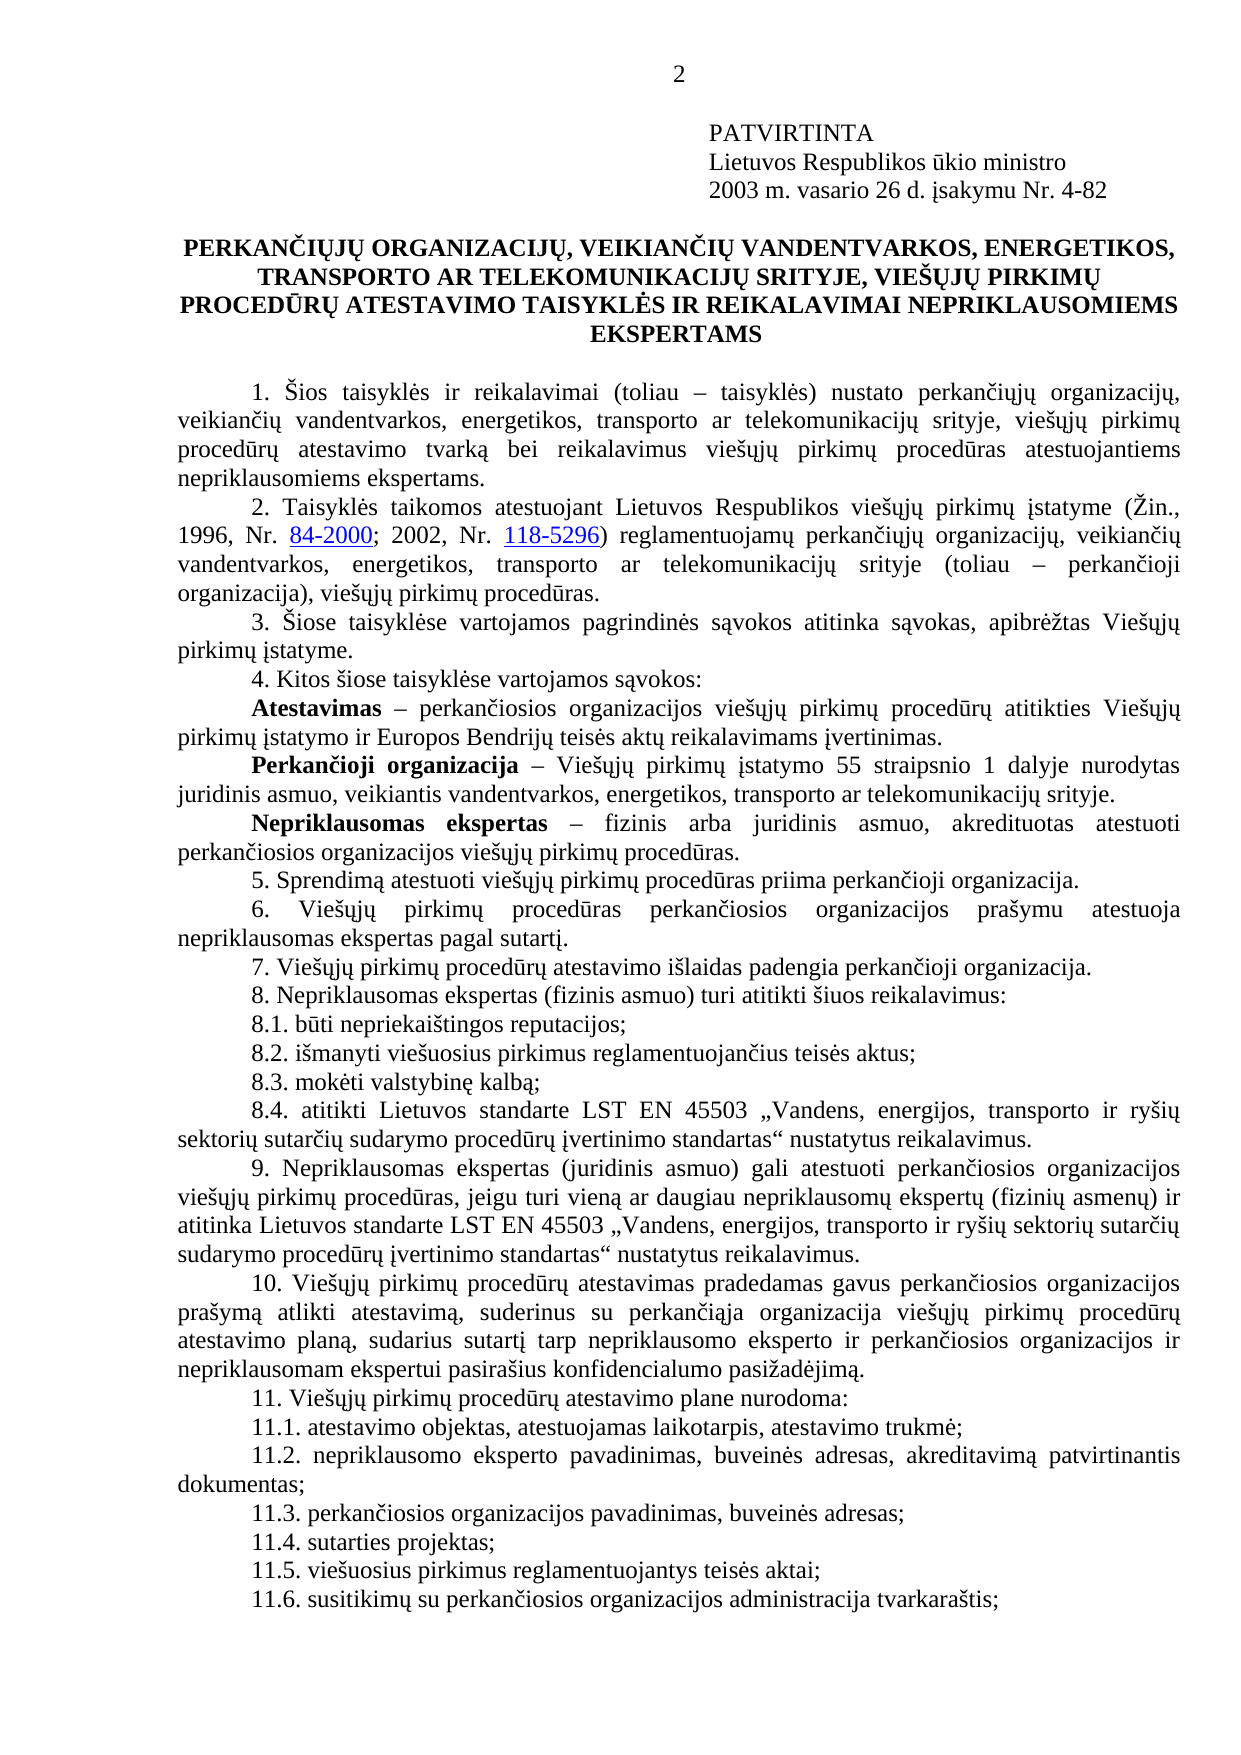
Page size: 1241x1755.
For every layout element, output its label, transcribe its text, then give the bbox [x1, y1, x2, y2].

text 6. Viešųjų pirkimų procedūras perkančiosios organizacijos prašymu atestuoja nepriklausomas ekspertas pagal sutartį. [177, 894, 1181, 952]
text 11.6. susitikimų su perkančiosios organizacijos administracija tvarkaraštis; [177, 1584, 1181, 1613]
text 8. Nepriklausomas ekspertas (fizinis asmuo) turi atitikti šiuos reikalavimus: [177, 981, 1181, 1009]
text Atestavimas – perkančiosios organizacijos viešųjų pirkimų procedūrų atitikties Viešųjų pirkimų įstatymo ir Europos Bendrijų teisės aktų reikalavimams įvertinimas. [177, 693, 1181, 751]
text Perkančioji organizacija – Viešųjų pirkimų įstatymo 55 straipsnio 1 dalyje nurodytas juridinis asmuo, veikiantis vandentvarkos, energetikos, transporto ar telekomunikacijų srityje. [177, 751, 1181, 808]
text 11.4. sutarties projektas; [177, 1527, 1181, 1556]
text 9. Nepriklausomas ekspertas (juridinis asmuo) gali atestuoti perkančiosios organizacijos viešųjų pirkimų procedūras, jeigu turi vieną ar daugiau nepriklausomų ekspertų (fizinių asmenų) ir atitinka Lietuvos standarte LST EN 45503 „Vandens, energijos, transporto ir ryšių sektorių sutarčių sudarymo procedūrų įvertinimo standartas“ nustatytus reikalavimus. [177, 1153, 1181, 1268]
text 8.4. atitikti Lietuvos standarte LST EN 45503 „Vandens, energijos, transporto ir ryšių sektorių sutarčių sudarymo procedūrų įvertinimo standartas“ nustatytus reikalavimus. [177, 1096, 1181, 1153]
text 1. Šios taisyklės ir reikalavimai (toliau – taisyklės) nustato perkančiųjų organizacijų, veikiančių vandentvarkos, energetikos, transporto ar telekomunikacijų srityje, viešųjų pirkimų procedūrų atestavimo tvarką bei reikalavimus viešųjų pirkimų procedūras atestuojantiems nepriklausomiems ekspertams. [177, 377, 1181, 492]
text 8.1. būti nepriekaištingos reputacijos; [177, 1009, 1181, 1038]
text 10. Viešųjų pirkimų procedūrų atestavimas pradedamas gavus perkančiosios organizacijos prašymą atlikti atestavimą, suderinus su perkančiąja organizacija viešųjų pirkimų procedūrų atestavimo planą, sudarius sutartį tarp nepriklausomo eksperto ir perkančiosios organizacijos ir nepriklausomam ekspertui pasirašius konfidencialumo pasižadėjimą. [177, 1268, 1181, 1383]
text 11.3. perkančiosios organizacijos pavadinimas, buveinės adresas; [177, 1498, 1181, 1527]
text PERKANČIŲJŲ ORGANIZACIJŲ, VEIKIANČIŲ VANDENTVARKOS, ENERGETIKOS, TRANSPORTO AR TELEKOMUNIKACIJŲ SRITYJE, VIEŠŲJŲ PIRKIMŲ PROCEDŪRŲ ATESTAVIMO TAISYKLĖS IR REIKALAVIMAI NEPRIKLAUSOMIEMS EKSPERTAMS [177, 233, 1181, 348]
text 3. Šiose taisyklėse vartojamos pagrindinės sąvokos atitinka sąvokas, apibrėžtas Viešųjų pirkimų įstatyme. [177, 607, 1181, 664]
text 4. Kitos šiose taisyklėse vartojamos sąvokos: [177, 664, 1181, 693]
text 11. Viešųjų pirkimų procedūrų atestavimo plane nurodoma: [177, 1383, 1181, 1412]
text 11.2. nepriklausomo eksperto pavadinimas, buveinės adresas, akreditavimą patvirtinantis dokumentas; [177, 1441, 1181, 1498]
text Lietuvos Respublikos ūkio ministro [177, 147, 1181, 176]
text Nepriklausomas ekspertas – fizinis arba juridinis asmuo, akredituotas atestuoti perkančiosios organizacijos viešųjų pirkimų procedūras. [177, 808, 1181, 866]
text 2. Taisyklės taikomos atestuojant Lietuvos Respublikos viešųjų pirkimų įstatyme (Žin., 1996, Nr. 84-2000; 2002, Nr. 118-5296) reglamentuojamų perkančiųjų organizacijų, veikiančių vandentvarkos, energetikos, transporto ar telekomunikacijų srityje (toliau – perkančioji organizacija), viešųjų pirkimų procedūras. [177, 492, 1181, 607]
text 8.3. mokėti valstybinę kalbą; [177, 1067, 1181, 1096]
text PATVIRTINTA [709, 118, 1181, 147]
text 11.5. viešuosius pirkimus reglamentuojantys teisės aktai; [177, 1556, 1181, 1584]
text 11.1. atestavimo objektas, atestuojamas laikotarpis, atestavimo trukmė; [177, 1412, 1181, 1441]
text 5. Sprendimą atestuoti viešųjų pirkimų procedūras priima perkančioji organizacija. [177, 866, 1181, 894]
text 8.2. išmanyti viešuosius pirkimus reglamentuojančius teisės aktus; [177, 1038, 1181, 1067]
text 2003 m. vasario 26 d. įsakymu Nr. 4-82 [177, 176, 1181, 204]
text 7. Viešųjų pirkimų procedūrų atestavimo išlaidas padengia perkančioji organizacija. [177, 952, 1181, 981]
